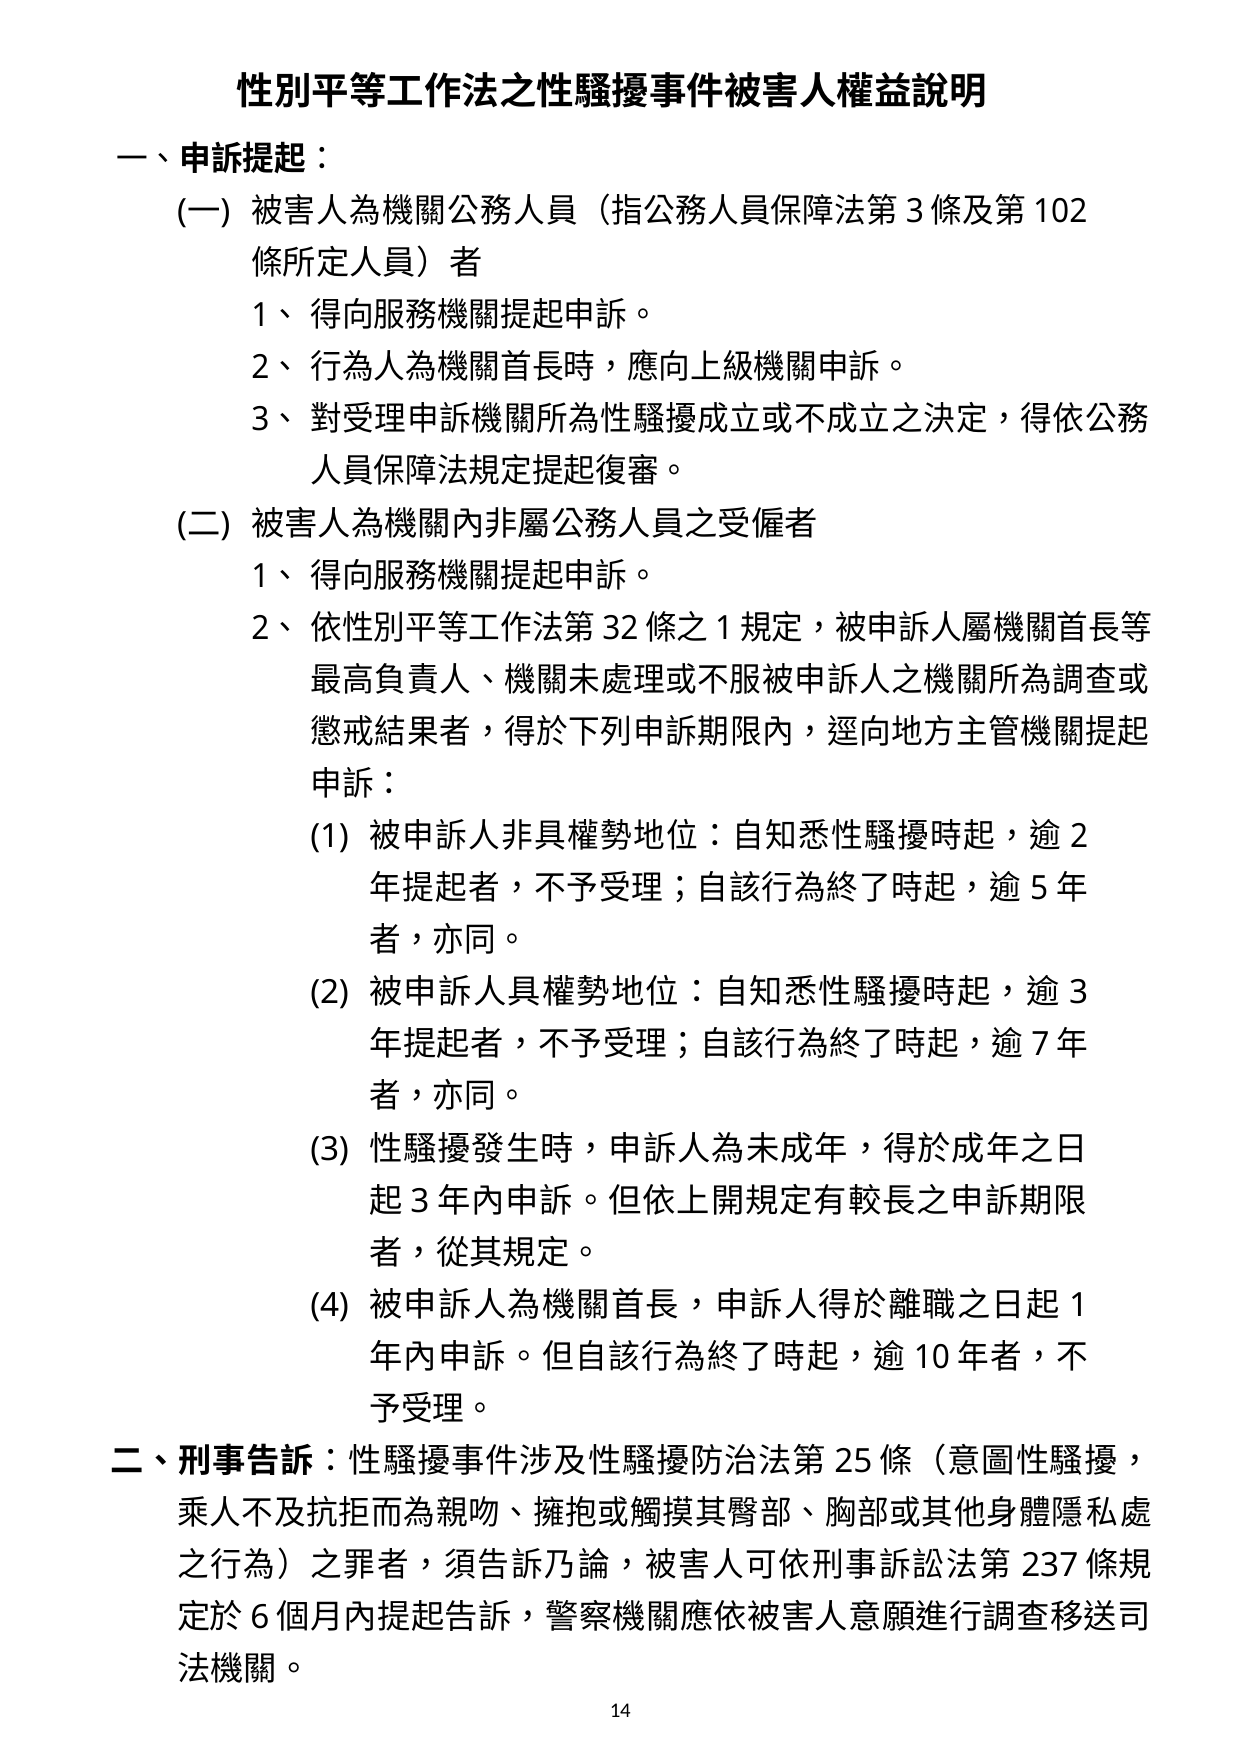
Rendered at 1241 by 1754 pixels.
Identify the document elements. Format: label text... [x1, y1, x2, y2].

text 二、刑事告訴：性騷擾事件涉及性騷擾防治法第25條（意圖性騷擾，乘人不及抗拒而為親吻、擁抱或觸摸其臀部、胸部或其他身體隱私處之行為）之罪者，須告訴乃論，被害人可依刑事訴訟法第237條規定於6個月內提起告訴，警察機關應依被害人意願進行調查移送司法機關。 [110, 1431, 1152, 1691]
text 一、申訴提起： [116, 129, 1152, 181]
list 依性別平等工作法第32條之1規定，被申訴人屬機關首長等最高負責人、機關未處理或不服被申訴人之機關所為調查或懲戒結果者，得於下列申訴期限內，逕向地方主管機關提起申訴： [251, 597, 1152, 806]
list 性騷擾發生時，申訴人為未成年，得於成年之日起3年內申訴。但依上開規定有較長之申訴期限者，從其規定。 [310, 1118, 1088, 1274]
list 被申訴人具權勢地位：自知悉性騷擾時起，逾3年提起者，不予受理；自該行為終了時起，逾7年者，亦同。 [310, 962, 1088, 1118]
list 被害人為機關公務人員（指公務人員保障法第3條及第102條所定人員）者 [177, 181, 1087, 285]
list 得向服務機關提起申訴。 [251, 285, 1152, 337]
list 行為人為機關首長時，應向上級機關申訴。 [251, 337, 1152, 389]
list 對受理申訴機關所為性騷擾成立或不成立之決定，得依公務人員保障法規定提起復審。 [251, 389, 1152, 493]
list 被申訴人為機關首長，申訴人得於離職之日起1年內申訴。但自該行為終了時起，逾10年者，不予受理。 [310, 1274, 1088, 1431]
text 性別平等工作法之性騷擾事件被害人權益說明 [89, 59, 1135, 116]
list 得向服務機關提起申訴。 [251, 545, 1152, 597]
list 被害人為機關內非屬公務人員之受僱者 [177, 493, 1087, 545]
list 被申訴人非具權勢地位：自知悉性騷擾時起，逾2年提起者，不予受理；自該行為終了時起，逾5年者，亦同。 [310, 806, 1088, 962]
